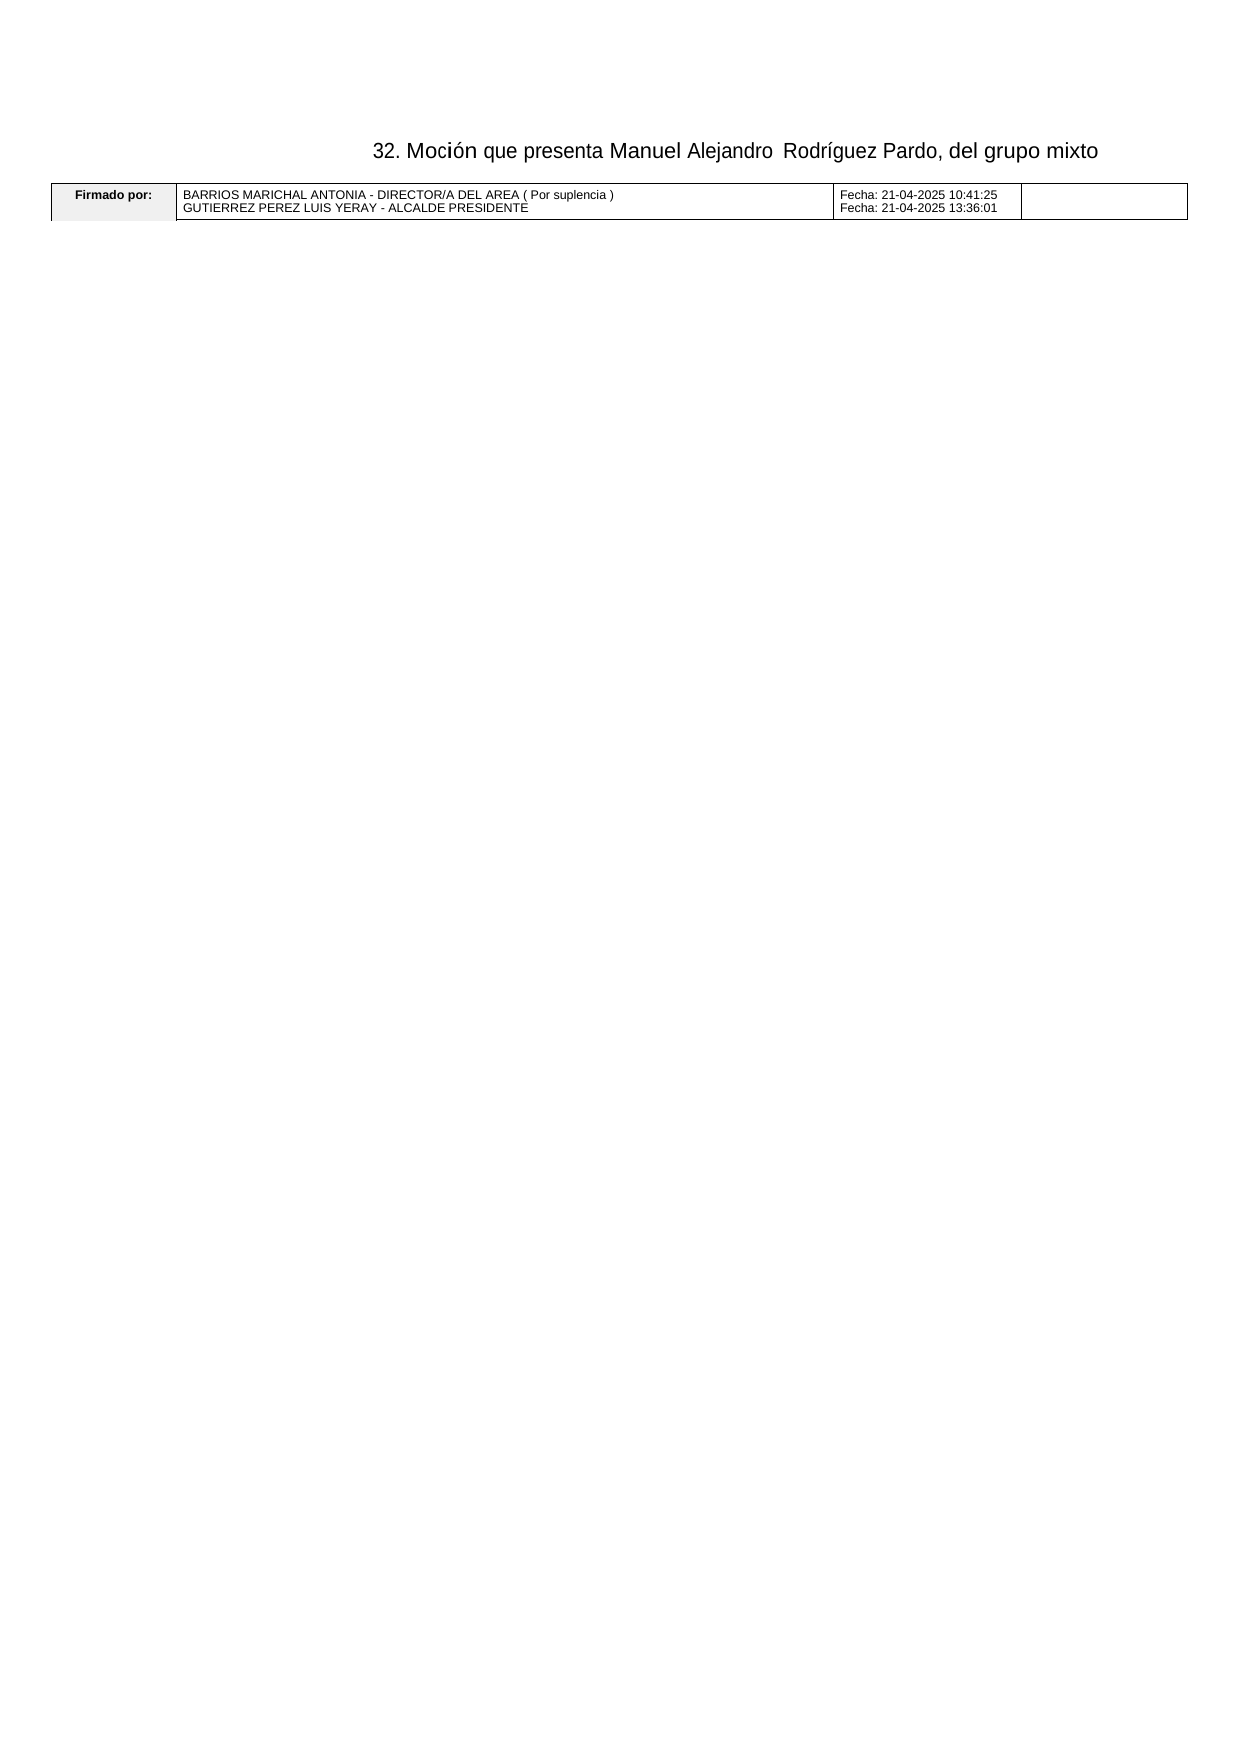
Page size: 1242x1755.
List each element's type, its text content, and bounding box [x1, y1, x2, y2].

table_header Fecha: 21-04-2025 10:41:25 Fecha: 21-04-2025 13:36:01 [834, 184, 1021, 219]
table_header BARRIOS MARICHAL ANTONIA - DIRECTOR/A DEL AREA ( Por suplencia ) GUTIERREZ PEREZ LUIS YERAY - ALCALDE PRESIDENTE [177, 184, 833, 219]
table_header [1022, 184, 1187, 219]
table_header Firmado por: [52, 184, 176, 219]
